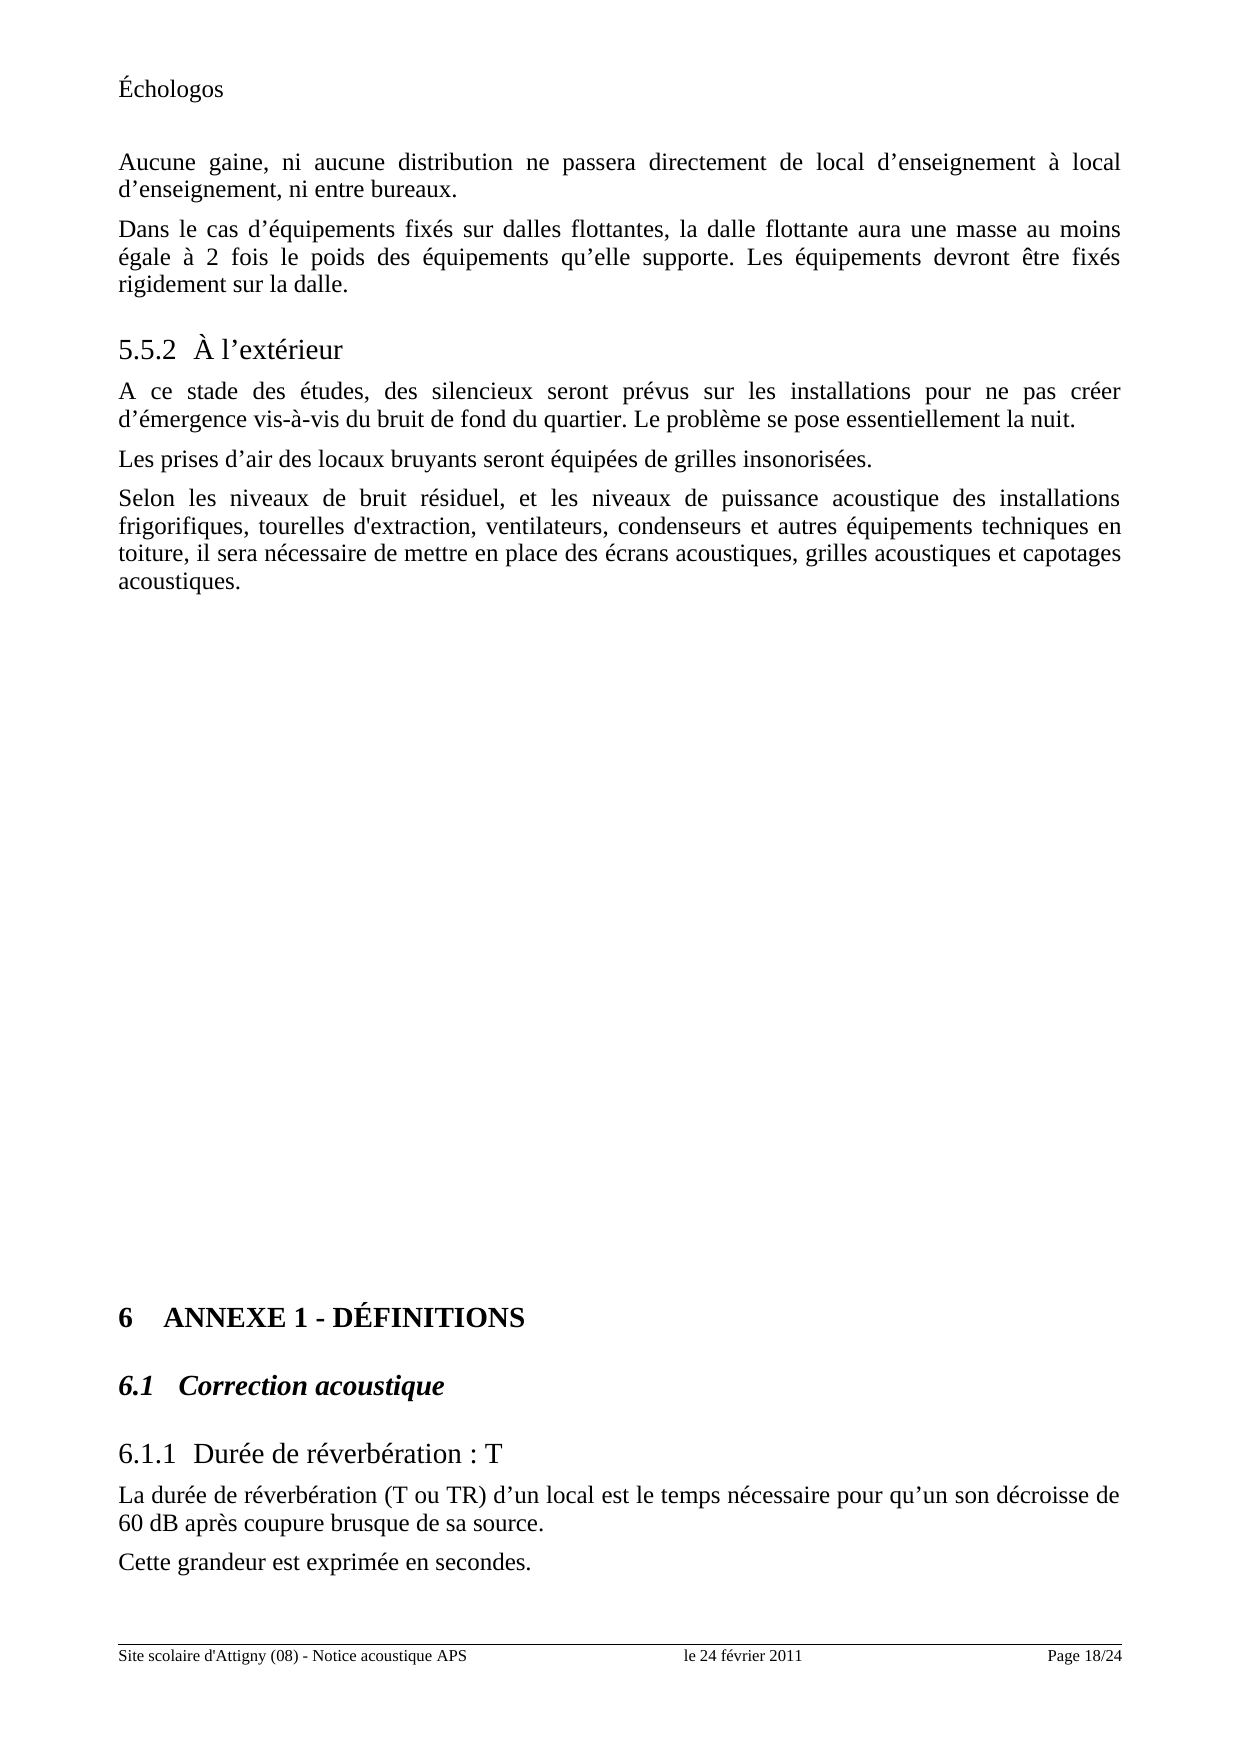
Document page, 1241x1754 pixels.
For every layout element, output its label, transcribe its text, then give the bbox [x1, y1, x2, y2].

text La durée de réverbération (T ou TR) d’un local est le temps nécessaire pour qu’un son décroisse de 60 dB après coupure brusque de sa source. [118, 1481, 1122, 1536]
text Les prises d’air des locaux bruyants seront équipées de grilles insonorisées. [118, 445, 1122, 472]
subtitle À l’extérieur [118, 333, 1122, 366]
subtitle Durée de réverbération : T [118, 1437, 1122, 1469]
text Cette grandeur est exprimée en secondes. [118, 1548, 1122, 1576]
text Aucune gaine, ni aucune distribution ne passera directement de local d’enseignement à local d’enseignement, ni entre bureaux. [118, 148, 1122, 203]
text Selon les niveaux de bruit résiduel, et les niveaux de puissance acoustique des installations frigorifiques, tourelles d'extraction, ventilateurs, condenseurs et autres équipements techniques en toiture, il sera nécessaire de mettre en place des écrans acoustiques, grilles acoustiques et capotages acoustiques. [118, 484, 1122, 595]
subtitle Annexe 1 - Définitions [118, 1302, 1122, 1334]
text Dans le cas d’équipements fixés sur dalles flottantes, la dalle flottante aura une masse au moins égale à 2 fois le poids des équipements qu’elle supporte. Les équipements devront être fixés rigidement sur la dalle. [118, 215, 1122, 298]
text A ce stade des études, des silencieux seront prévus sur les installations pour ne pas créer d’émergence vis-à-vis du bruit de fond du quartier. Le problème se pose essentiellement la nuit. [118, 377, 1122, 433]
subtitle Correction acoustique [118, 1369, 1122, 1402]
